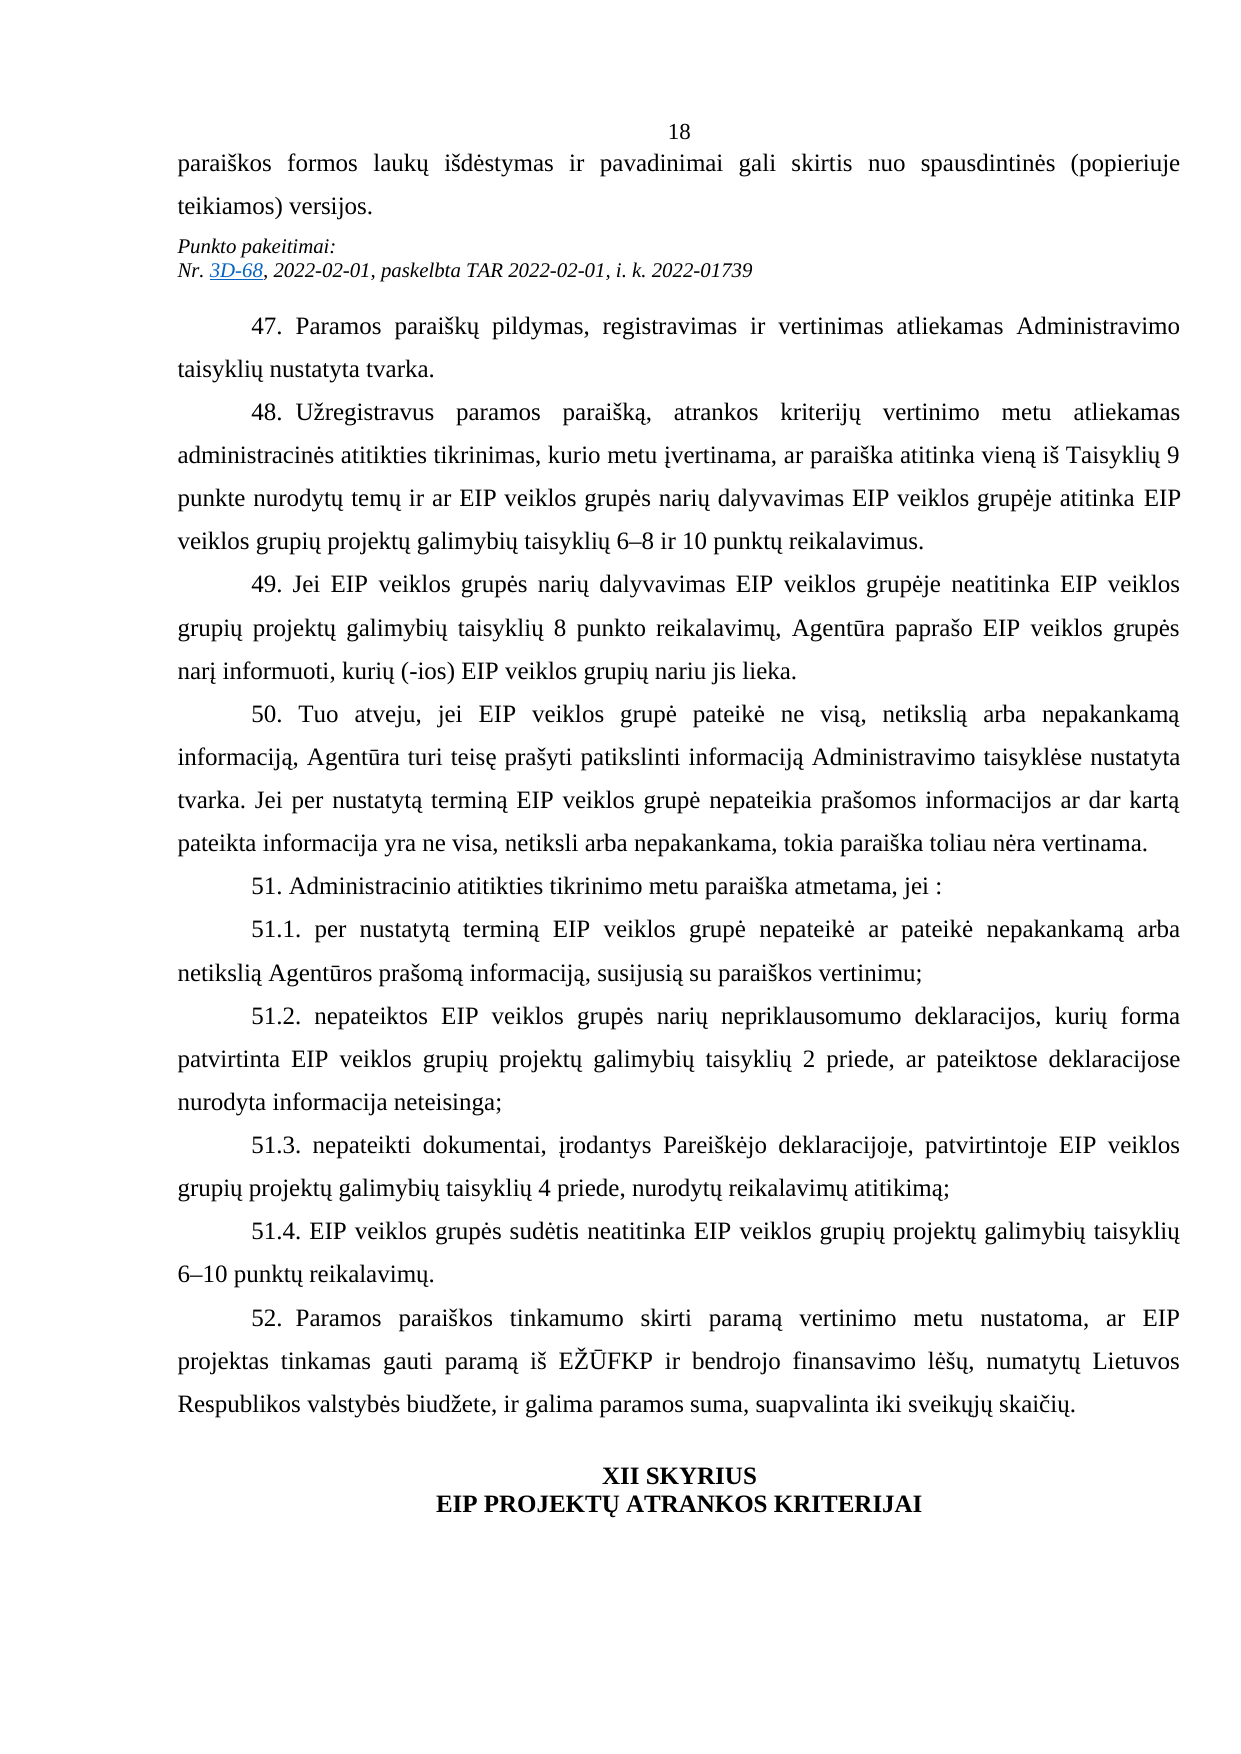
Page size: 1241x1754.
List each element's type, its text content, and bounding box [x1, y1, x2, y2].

text paraiškos formos laukų išdėstymas ir pavadinimai gali skirtis nuo spausdintinės (popieriuje teikiamos) versijos. [177, 148, 1181, 219]
text 51.2. nepateiktos EIP veiklos grupės narių nepriklausomumo deklaracijos, kurių forma patvirtinta EIP veiklos grupių projektų galimybių taisyklių 2 priede, ar pateiktose deklaracijose nurodyta informacija neteisinga; [177, 1001, 1181, 1116]
text Punkto pakeitimai: [177, 234, 1181, 258]
text XII SKYRIUS [177, 1461, 1181, 1489]
text 47. Paramos paraiškų pildymas, registravimas ir vertinimas atliekamas Administravimo taisyklių nustatyta tvarka. [177, 311, 1181, 383]
text 48. Užregistravus paramos paraišką, atrankos kriterijų vertinimo metu atliekamas administracinės atitikties tikrinimas, kurio metu įvertinama, ar paraiška atitinka vieną iš Taisyklių 9 punkte nurodytų temų ir ar EIP veiklos grupės narių dalyvavimas EIP veiklos grupėje atitinka EIP veiklos grupių projektų galimybių taisyklių 6–8 ir 10 punktų reikalavimus. [177, 397, 1181, 555]
text 50. Tuo atveju, jei EIP veiklos grupė pateikė ne visą, netikslią arba nepakankamą informaciją, Agentūra turi teisę prašyti patikslinti informaciją Administravimo taisyklėse nustatyta tvarka. Jei per nustatytą terminą EIP veiklos grupė nepateikia prašomos informacijos ar dar kartą pateikta informacija yra ne visa, netiksli arba nepakankama, tokia paraiška toliau nėra vertinama. [177, 699, 1181, 857]
text 51. Administracinio atitikties tikrinimo metu paraiška atmetama, jei : [177, 871, 1181, 900]
text 52. Paramos paraiškos tinkamumo skirti paramą vertinimo metu nustatoma, ar EIP projektas tinkamas gauti paramą iš EŽŪFKP ir bendrojo finansavimo lėšų, numatytų Lietuvos Respublikos valstybės biudžete, ir galima paramos suma, suapvalinta iki sveikųjų skaičių. [177, 1303, 1181, 1418]
text 51.4. EIP veiklos grupės sudėtis neatitinka EIP veiklos grupių projektų galimybių taisyklių 6–10 punktų reikalavimų. [177, 1216, 1181, 1288]
text 49. Jei EIP veiklos grupės narių dalyvavimas EIP veiklos grupėje neatitinka EIP veiklos grupių projektų galimybių taisyklių 8 punkto reikalavimų, Agentūra paprašo EIP veiklos grupės narį informuoti, kurių (-ios) EIP veiklos grupių nariu jis lieka. [177, 569, 1181, 684]
text Nr. 3D-68, 2022-02-01, paskelbta TAR 2022-02-01, i. k. 2022-01739 [177, 258, 1181, 282]
text 51.3. nepateikti dokumentai, įrodantys Pareiškėjo deklaracijoje, patvirtintoje EIP veiklos grupių projektų galimybių taisyklių 4 priede, nurodytų reikalavimų atitikimą; [177, 1130, 1181, 1202]
text 51.1. per nustatytą terminą EIP veiklos grupė nepateikė ar pateikė nepakankamą arba netikslią Agentūros prašomą informaciją, susijusią su paraiškos vertinimu; [177, 914, 1181, 986]
text EIP PROJEKTŲ ATRANKOS KRITERIJAI [177, 1489, 1181, 1518]
